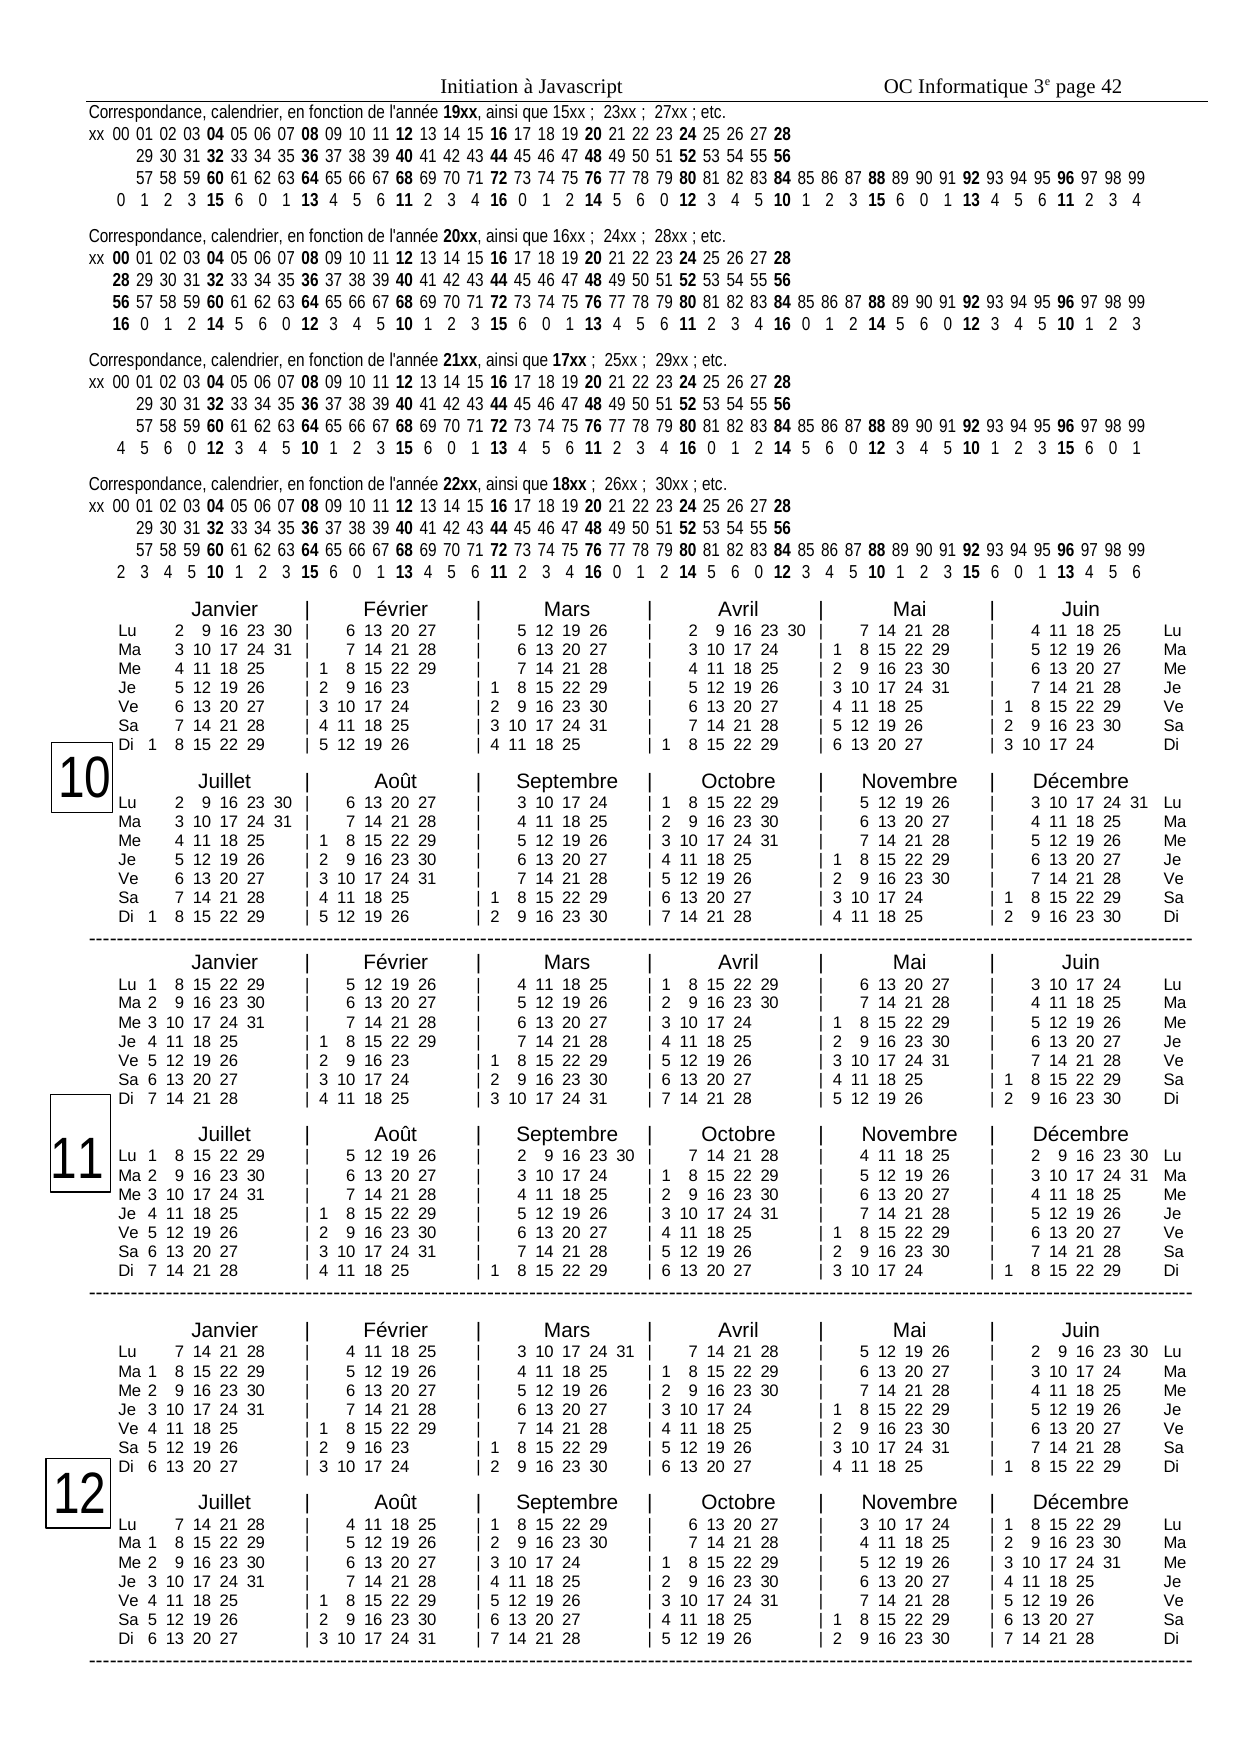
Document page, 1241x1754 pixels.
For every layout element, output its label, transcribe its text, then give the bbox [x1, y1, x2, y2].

text 4 5 6 0 12 3 4 5 10 1 2 3 15 6 0 1 13 4 5 6 11 2 3 4 16 0 1 2 14 5 6 0 12 3 4 5 10 1 2 3 15 6 0 1 [88, 436, 1205, 458]
text Je 5 12 19 26 | 2 9 16 23 | 1 8 15 22 29 | 5 12 19 26 | 3 10 17 24 31 | 7 14 21 28 Je [88, 678, 1205, 697]
text 28 29 30 31 32 33 34 35 36 37 38 39 40 41 42 43 44 45 46 47 48 49 50 51 52 53 54 55 56 [88, 269, 1205, 291]
text Ve 4 11 18 25 | 1 8 15 22 29 | 5 12 19 26 | 3 10 17 24 31 | 7 14 21 28 | 5 12 19 26 Ve [88, 1591, 1205, 1610]
text Ma 1 8 15 22 29 | 5 12 19 26 | 2 9 16 23 30 | 7 14 21 28 | 4 11 18 25 | 2 9 16 23 30 Ma [88, 1533, 1205, 1552]
text Di 7 14 21 28 | 4 11 18 25 | 3 10 17 24 31 | 7 14 21 28 | 5 12 19 26 | 2 9 16 23 30 Di [88, 1089, 1205, 1108]
text xx 00 01 02 03 04 05 06 07 08 09 10 11 12 13 14 15 16 17 18 19 20 21 22 23 24 25 26 27 28 [88, 494, 1205, 516]
text Correspondance, calendrier, en fonction de l'année 20xx, ainsi que 16xx ; 24xx ; 28xx ; etc. [88, 225, 1205, 247]
text Ve 6 13 20 27 | 3 10 17 24 31 | 7 14 21 28 | 5 12 19 26 | 2 9 16 23 30 | 7 14 21 28 Ve [88, 869, 1205, 888]
text Juillet | Août | Septembre | Octobre | Novembre | Décembre [113, 769, 1205, 793]
text -------------------------------------------------------------------------------------------------------------------------------------------------------------- [88, 926, 1205, 950]
text Je 4 11 18 25 | 1 8 15 22 29 | 7 14 21 28 | 4 11 18 25 | 2 9 16 23 30 | 6 13 20 27 Je [88, 1032, 1205, 1051]
text xx 00 01 02 03 04 05 06 07 08 09 10 11 12 13 14 15 16 17 18 19 20 21 22 23 24 25 26 27 28 [88, 247, 1205, 269]
text Di 6 13 20 27 | 3 10 17 24 | 2 9 16 23 30 | 6 13 20 27 | 4 11 18 25 | 1 8 15 22 29 Di [88, 1457, 1205, 1476]
text 57 58 59 60 61 62 63 64 65 66 67 68 69 70 71 72 73 74 75 76 77 78 79 80 81 82 83 84 85 86 87 88 89 90 91 92 93 94 95 96 97 98 99 [88, 414, 1205, 436]
text Me 3 10 17 24 31 | 7 14 21 28 | 4 11 18 25 | 2 9 16 23 30 | 6 13 20 27 | 4 11 18 25 Me [88, 1184, 1205, 1203]
text Sa 7 14 21 28 | 4 11 18 25 | 3 10 17 24 31 | 7 14 21 28 | 5 12 19 26 | 2 9 16 23 30 Sa [88, 716, 1205, 735]
text Je 3 10 17 24 31 | 7 14 21 28 | 4 11 18 25 | 2 9 16 23 30 | 6 13 20 27 | 4 11 18 25 Je [88, 1572, 1205, 1591]
text Janvier | Février | Mars | Avril | Mai | Juin [88, 597, 1205, 621]
text 0 1 2 3 15 6 0 1 13 4 5 6 11 2 3 4 16 0 1 2 14 5 6 0 12 3 4 5 10 1 2 3 15 6 0 1 13 4 5 6 11 2 3 4 [88, 189, 1205, 211]
text Ve 5 12 19 26 | 2 9 16 23 | 1 8 15 22 29 | 5 12 19 26 | 3 10 17 24 31 | 7 14 21 28 Ve [88, 1051, 1205, 1070]
text -------------------------------------------------------------------------------------------------------------------------------------------------------------- [88, 1280, 1205, 1304]
text Je 4 11 18 25 | 1 8 15 22 29 | 5 12 19 26 | 3 10 17 24 31 | 7 14 21 28 | 5 12 19 26 Je [88, 1203, 1205, 1223]
text Sa 5 12 19 26 | 2 9 16 23 | 1 8 15 22 29 | 5 12 19 26 | 3 10 17 24 31 | 7 14 21 28 Sa [88, 1438, 1205, 1457]
text Me 4 11 18 25 | 1 8 15 22 29 | 5 12 19 26 | 3 10 17 24 31 | 7 14 21 28 | 5 12 19 26 Me [88, 831, 1205, 850]
text Je 5 12 19 26 | 2 9 16 23 30 | 6 13 20 27 | 4 11 18 25 | 1 8 15 22 29 | 6 13 20 27 Je [88, 850, 1205, 869]
text Lu 7 14 21 28 | 4 11 18 25 | 1 8 15 22 29 | 6 13 20 27 | 3 10 17 24 | 1 8 15 22 29 Lu [88, 1514, 1205, 1533]
text Di 6 13 20 27 | 3 10 17 24 31 | 7 14 21 28 | 5 12 19 26 | 2 9 16 23 30 | 7 14 21 28 Di [88, 1629, 1205, 1648]
text Juillet | Août | Septembre | Octobre | Novembre | Décembre [111, 1490, 1205, 1514]
text 29 30 31 32 33 34 35 36 37 38 39 40 41 42 43 44 45 46 47 48 49 50 51 52 53 54 55 56 [88, 516, 1205, 538]
text 56 57 58 59 60 61 62 63 64 65 66 67 68 69 70 71 72 73 74 75 76 77 78 79 80 81 82 83 84 85 86 87 88 89 90 91 92 93 94 95 96 97 98 99 [88, 291, 1205, 313]
text Janvier | Février | Mars | Avril | Mai | Juin [88, 950, 1205, 974]
text Lu 2 9 16 23 30 | 6 13 20 27 | 3 10 17 24 | 1 8 15 22 29 | 5 12 19 26 | 3 10 17 24 31 Lu [113, 793, 1205, 812]
text Di 1 8 15 22 29 | 5 12 19 26 | 2 9 16 23 30 | 7 14 21 28 | 4 11 18 25 | 2 9 16 23 30 Di [88, 907, 1205, 926]
text Sa 7 14 21 28 | 4 11 18 25 | 1 8 15 22 29 | 6 13 20 27 | 3 10 17 24 | 1 8 15 22 29 Sa [88, 888, 1205, 907]
text 57 58 59 60 61 62 63 64 65 66 67 68 69 70 71 72 73 74 75 76 77 78 79 80 81 82 83 84 85 86 87 88 89 90 91 92 93 94 95 96 97 98 99 [88, 167, 1205, 189]
text Ma 1 8 15 22 29 | 5 12 19 26 | 4 11 18 25 | 1 8 15 22 29 | 6 13 20 27 | 3 10 17 24 Ma [88, 1361, 1205, 1381]
text Me 2 9 16 23 30 | 6 13 20 27 | 3 10 17 24 | 1 8 15 22 29 | 5 12 19 26 | 3 10 17 24 31 Me [88, 1552, 1205, 1572]
text Lu 1 8 15 22 29 | 5 12 19 26 | 4 11 18 25 | 1 8 15 22 29 | 6 13 20 27 | 3 10 17 24 Lu [88, 974, 1205, 993]
text xx 00 01 02 03 04 05 06 07 08 09 10 11 12 13 14 15 16 17 18 19 20 21 22 23 24 25 26 27 28 [88, 371, 1205, 392]
text 16 0 1 2 14 5 6 0 12 3 4 5 10 1 2 3 15 6 0 1 13 4 5 6 11 2 3 4 16 0 1 2 14 5 6 0 12 3 4 5 10 1 2 3 [88, 313, 1205, 334]
text Ma 2 9 16 23 30 | 6 13 20 27 | 3 10 17 24 | 1 8 15 22 29 | 5 12 19 26 | 3 10 17 24 31 Ma [111, 1165, 1205, 1184]
text Janvier | Février | Mars | Avril | Mai | Juin [88, 1318, 1205, 1342]
text Correspondance, calendrier, en fonction de l'année 21xx, ainsi que 17xx ; 25xx ; 29xx ; etc. [88, 348, 1205, 371]
text Ma 3 10 17 24 31 | 7 14 21 28 | 4 11 18 25 | 2 9 16 23 30 | 6 13 20 27 | 4 11 18 25 Ma [88, 812, 1205, 831]
text Ve 4 11 18 25 | 1 8 15 22 29 | 7 14 21 28 | 4 11 18 25 | 2 9 16 23 30 | 6 13 20 27 Ve [88, 1419, 1205, 1438]
text Ve 6 13 20 27 | 3 10 17 24 | 2 9 16 23 30 | 6 13 20 27 | 4 11 18 25 | 1 8 15 22 29 Ve [88, 697, 1205, 716]
text Lu 1 8 15 22 29 | 5 12 19 26 | 2 9 16 23 30 | 7 14 21 28 | 4 11 18 25 | 2 9 16 23 30 Lu [111, 1146, 1205, 1165]
text Ma 3 10 17 24 31 | 7 14 21 28 | 6 13 20 27 | 3 10 17 24 | 1 8 15 22 29 | 5 12 19 26 Ma [88, 640, 1205, 659]
text Me 2 9 16 23 30 | 6 13 20 27 | 5 12 19 26 | 2 9 16 23 30 | 7 14 21 28 | 4 11 18 25 Me [88, 1381, 1205, 1399]
text 2 3 4 5 10 1 2 3 15 6 0 1 13 4 5 6 11 2 3 4 16 0 1 2 14 5 6 0 12 3 4 5 10 1 2 3 15 6 0 1 13 4 5 6 [88, 560, 1205, 582]
text Di 1 8 15 22 29 | 5 12 19 26 | 4 11 18 25 | 1 8 15 22 29 | 6 13 20 27 | 3 10 17 24 Di [88, 735, 1205, 754]
text Di 7 14 21 28 | 4 11 18 25 | 1 8 15 22 29 | 6 13 20 27 | 3 10 17 24 | 1 8 15 22 29 Di [88, 1261, 1205, 1280]
text Sa 5 12 19 26 | 2 9 16 23 30 | 6 13 20 27 | 4 11 18 25 | 1 8 15 22 29 | 6 13 20 27 Sa [88, 1610, 1205, 1629]
text Je 3 10 17 24 31 | 7 14 21 28 | 6 13 20 27 | 3 10 17 24 | 1 8 15 22 29 | 5 12 19 26 Je [88, 1399, 1205, 1419]
text xx 00 01 02 03 04 05 06 07 08 09 10 11 12 13 14 15 16 17 18 19 20 21 22 23 24 25 26 27 28 [88, 123, 1205, 145]
text Lu 7 14 21 28 | 4 11 18 25 | 3 10 17 24 31 | 7 14 21 28 | 5 12 19 26 | 2 9 16 23 30 Lu [88, 1342, 1205, 1361]
text Juillet | Août | Septembre | Octobre | Novembre | Décembre [111, 1122, 1205, 1146]
text Ma 2 9 16 23 30 | 6 13 20 27 | 5 12 19 26 | 2 9 16 23 30 | 7 14 21 28 | 4 11 18 25 Ma [88, 993, 1205, 1012]
text -------------------------------------------------------------------------------------------------------------------------------------------------------------- [88, 1648, 1205, 1672]
text 29 30 31 32 33 34 35 36 37 38 39 40 41 42 43 44 45 46 47 48 49 50 51 52 53 54 55 56 [88, 392, 1205, 414]
text Ve 5 12 19 26 | 2 9 16 23 30 | 6 13 20 27 | 4 11 18 25 | 1 8 15 22 29 | 6 13 20 27 Ve [88, 1223, 1205, 1242]
text Sa 6 13 20 27 | 3 10 17 24 31 | 7 14 21 28 | 5 12 19 26 | 2 9 16 23 30 | 7 14 21 28 Sa [88, 1242, 1205, 1261]
text Correspondance, calendrier, en fonction de l'année 19xx, ainsi que 15xx ; 23xx ; 27xx ; etc. [88, 102, 1205, 123]
text Correspondance, calendrier, en fonction de l'année 22xx, ainsi que 18xx ; 26xx ; 30xx ; etc. [88, 472, 1205, 494]
text 29 30 31 32 33 34 35 36 37 38 39 40 41 42 43 44 45 46 47 48 49 50 51 52 53 54 55 56 [88, 145, 1205, 167]
text Lu 2 9 16 23 30 | 6 13 20 27 | 5 12 19 26 | 2 9 16 23 30 | 7 14 21 28 | 4 11 18 25 Lu [88, 621, 1205, 640]
text Sa 6 13 20 27 | 3 10 17 24 | 2 9 16 23 30 | 6 13 20 27 | 4 11 18 25 | 1 8 15 22 29 Sa [88, 1070, 1205, 1089]
text 57 58 59 60 61 62 63 64 65 66 67 68 69 70 71 72 73 74 75 76 77 78 79 80 81 82 83 84 85 86 87 88 89 90 91 92 93 94 95 96 97 98 99 [88, 538, 1205, 560]
text Me 4 11 18 25 | 1 8 15 22 29 | 7 14 21 28 | 4 11 18 25 | 2 9 16 23 30 | 6 13 20 27 Me [88, 659, 1205, 678]
text Me 3 10 17 24 31 | 7 14 21 28 | 6 13 20 27 | 3 10 17 24 | 1 8 15 22 29 | 5 12 19 26 Me [88, 1012, 1205, 1032]
